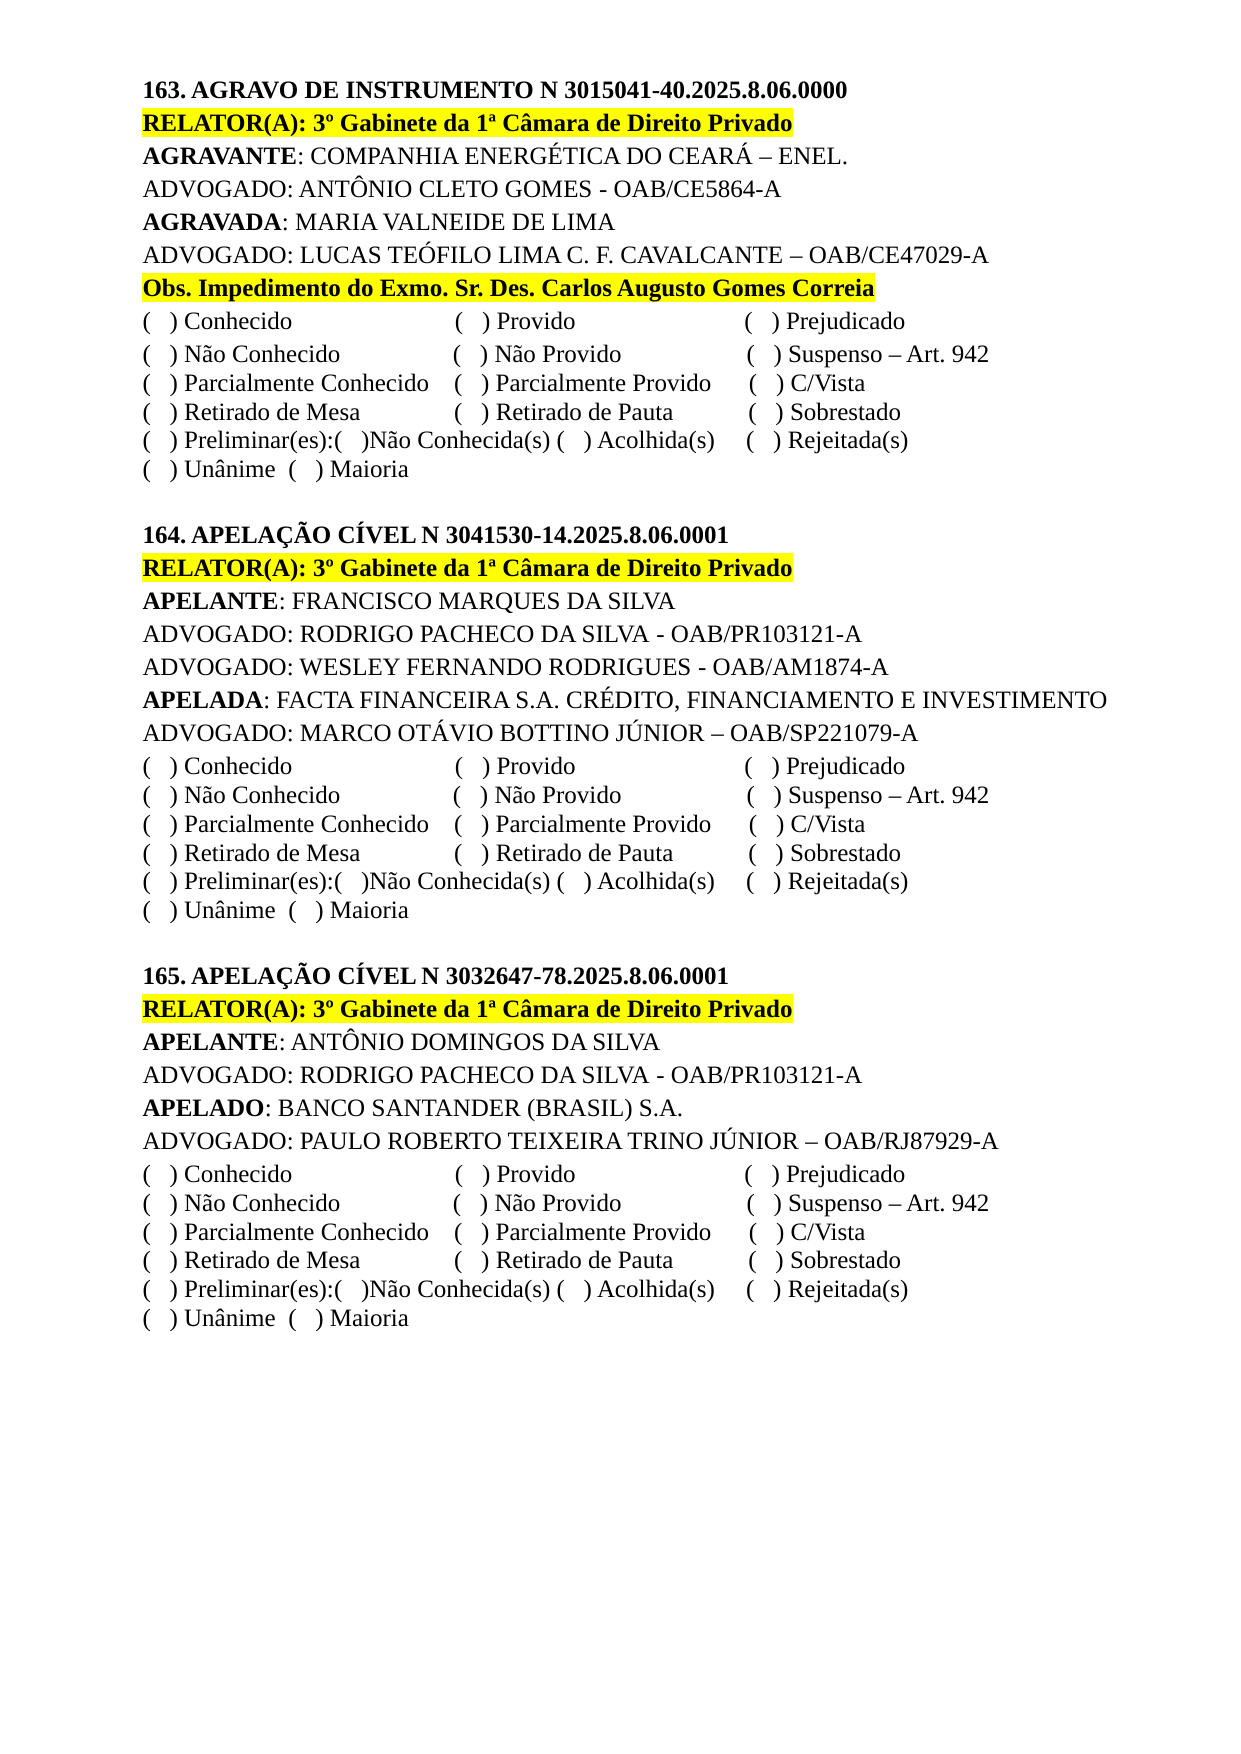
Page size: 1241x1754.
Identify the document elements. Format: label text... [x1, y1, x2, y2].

text ( ) Preliminar(es):( )Não Conhecida(s) ( ) Acolhida(s) ( ) Rejeitada(s) [142, 866, 1158, 895]
text ( ) Não Conhecido ( ) Não Provido ( ) Suspenso – Art. 942 [142, 780, 1158, 809]
text ( ) Parcialmente Conhecido ( ) Parcialmente Provido ( ) C/Vista [142, 368, 1158, 397]
text ( ) Preliminar(es):( )Não Conhecida(s) ( ) Acolhida(s) ( ) Rejeitada(s) [142, 425, 1158, 454]
text 163. AGRAVO DE INSTRUMENTO N 3015041-40.2025.8.06.0000 RELATOR(A): 3º Gabinete da 1ª Câmara de Direito Privado AGRAVANTE: COMPANHIA ENERGÉTICA DO CEARÁ – ENEL. ADVOGADO: ANTÔNIO CLETO GOMES - OAB/CE5864-A AGRAVADA: MARIA VALNEIDE DE LIMA ADVOGADO: LUCAS TEÓFILO LIMA C. F. CAVALCANTE – OAB/CE47029-A [142, 75, 1188, 269]
text ( ) Conhecido ( ) Provido ( ) Prejudicado [142, 1159, 1141, 1188]
text Obs. Impedimento do Exmo. Sr. Des. Carlos Augusto Gomes Correia ( ) Conhecido ( ) Provido ( ) Prejudicado [142, 273, 1188, 335]
text ( ) Parcialmente Conhecido ( ) Parcialmente Provido ( ) C/Vista [142, 809, 1158, 838]
text ( ) Conhecido ( ) Provido ( ) Prejudicado [142, 751, 1141, 780]
text ( ) Retirado de Mesa ( ) Retirado de Pauta ( ) Sobrestado [142, 397, 1158, 425]
text ( ) Não Conhecido ( ) Não Provido ( ) Suspenso – Art. 942 [142, 339, 1158, 368]
text ( ) Unânime ( ) Maioria [142, 1303, 1188, 1398]
text ( ) Retirado de Mesa ( ) Retirado de Pauta ( ) Sobrestado [142, 838, 1158, 866]
text ( ) Não Conhecido ( ) Não Provido ( ) Suspenso – Art. 942 [142, 1188, 1158, 1217]
text ( ) Retirado de Mesa ( ) Retirado de Pauta ( ) Sobrestado [142, 1246, 1158, 1274]
text ( ) Preliminar(es):( )Não Conhecida(s) ( ) Acolhida(s) ( ) Rejeitada(s) [142, 1274, 1158, 1303]
text ( ) Parcialmente Conhecido ( ) Parcialmente Provido ( ) C/Vista [142, 1217, 1158, 1246]
text ( ) Unânime ( ) Maioria [142, 454, 1188, 483]
text 164. APELAÇÃO CÍVEL N 3041530-14.2025.8.06.0001 RELATOR(A): 3º Gabinete da 1ª Câmara de Direito Privado APELANTE: FRANCISCO MARQUES DA SILVA ADVOGADO: RODRIGO PACHECO DA SILVA - OAB/PR103121-A ADVOGADO: WESLEY FERNANDO RODRIGUES - OAB/AM1874-A APELADA: FACTA FINANCEIRA S.A. CRÉDITO, FINANCIAMENTO E INVESTIMENTO ADVOGADO: MARCO OTÁVIO BOTTINO JÚNIOR – OAB/SP221079-A [142, 487, 1188, 747]
text ( ) Unânime ( ) Maioria 165. APELAÇÃO CÍVEL N 3032647-78.2025.8.06.0001 RELATOR(A): 3º Gabinete da 1ª Câmara de Direito Privado APELANTE: ANTÔNIO DOMINGOS DA SILVA ADVOGADO: RODRIGO PACHECO DA SILVA - OAB/PR103121-A APELADO: BANCO SANTANDER (BRASIL) S.A. ADVOGADO: PAULO ROBERTO TEIXEIRA TRINO JÚNIOR – OAB/RJ87929-A [142, 895, 1188, 1155]
